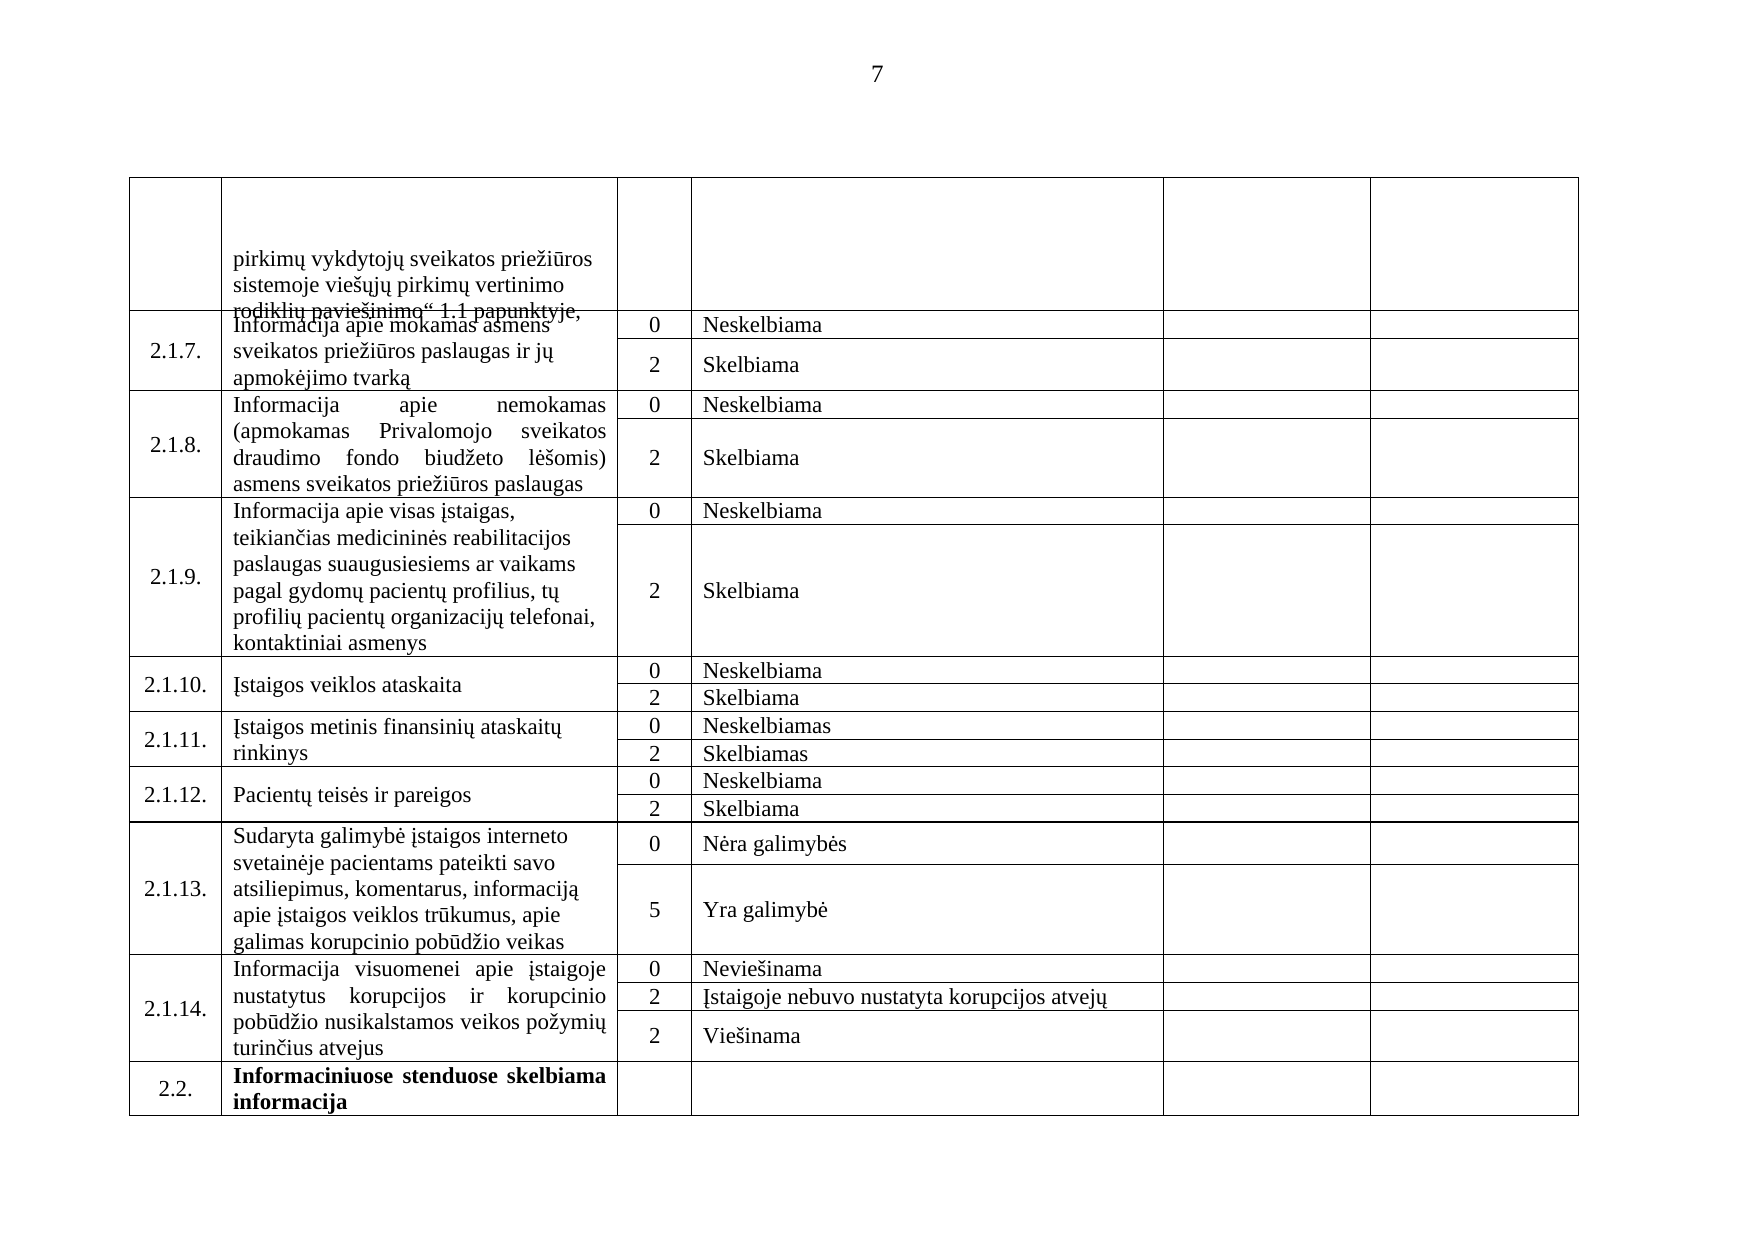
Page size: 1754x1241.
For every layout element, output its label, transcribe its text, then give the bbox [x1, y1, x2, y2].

table_cell [1164, 419, 1370, 497]
table_cell 2.1.7. [130, 311, 221, 390]
table_cell Skelbiama [692, 795, 1163, 821]
table_cell 2 [618, 1011, 691, 1061]
table_cell [1371, 795, 1578, 821]
table_cell Skelbiama [692, 419, 1163, 497]
table_cell Įstaigos veiklos ataskaita [222, 657, 617, 711]
table_cell 0 [618, 311, 691, 337]
table_cell Visų nuo 2018 m. sausio 1 d. vykusių viešųjų pirkimų stebėsenos rodiklių, nurodytų Lietuvos Respublikos sveikatos apsaugos ministro 2020 m. liepos 14 d. įsakymo Nr. V-1651 „Dėl pirkimų vykdytojų sveikatos priežiūros sistemoje viešųjų pirkimų vertinimo rodiklių paviešinimo“ 1.1 papunktyje, reikšmės už kiekvienus kalendorinius metus atskirai [222, 178, 617, 310]
table_cell [1164, 767, 1370, 793]
table_cell 2.1.8. [130, 391, 221, 497]
table_cell Neskelbiama [692, 767, 1163, 793]
table_cell [1164, 391, 1370, 417]
table_cell 2 [618, 795, 691, 821]
table_cell [1371, 865, 1578, 954]
table_cell [1164, 983, 1370, 1009]
table_cell [1164, 498, 1370, 524]
table_cell 0 [618, 498, 691, 524]
table_cell 0 [618, 657, 691, 683]
table_cell [1371, 767, 1578, 793]
table_cell 2 [618, 339, 691, 390]
table_cell Viešinama [692, 1011, 1163, 1061]
table_cell 0 [618, 823, 691, 864]
table_cell [1371, 339, 1578, 390]
table_cell Pacientų teisės ir pareigos [222, 767, 617, 821]
table_cell Įstaigoje nebuvo nustatyta korupcijos atvejų [692, 983, 1163, 1009]
table_cell 2 [618, 983, 691, 1009]
table_cell [1371, 684, 1578, 711]
table_cell 2.1.9. [130, 498, 221, 656]
table_cell 2.1.13. [130, 823, 221, 954]
table_cell [1164, 795, 1370, 821]
table_cell 2 [618, 740, 691, 766]
table_cell [1371, 955, 1578, 982]
table_cell [692, 178, 1163, 310]
table_cell 0 [618, 955, 691, 982]
table_cell Informacija visuomenei apie įstaigoje nustatytus korupcijos ir korupcinio pobūdžio nusikalstamos veikos požymių turinčius atvejus [222, 955, 617, 1061]
table_cell 2 [618, 525, 691, 656]
table_cell [1371, 419, 1578, 497]
table_cell [618, 1062, 691, 1114]
table_cell Informaciniuose stenduose skelbiama informacija [222, 1062, 617, 1114]
table_cell [1164, 712, 1370, 739]
table_cell [1164, 865, 1370, 954]
table_cell Neskelbiama [692, 498, 1163, 524]
table_cell [1371, 712, 1578, 739]
table_cell 2.1.11. [130, 712, 221, 766]
table_cell 2.1.14. [130, 955, 221, 1061]
table_cell 2.1.10. [130, 657, 221, 711]
table_cell 2 [618, 419, 691, 497]
table_cell [1371, 498, 1578, 524]
table_cell [1371, 391, 1578, 417]
table_cell Informacija apie mokamas asmens sveikatos priežiūros paslaugas ir jų apmokėjimo tvarką [222, 311, 617, 390]
table_cell Skelbiama [692, 684, 1163, 711]
table_cell [1164, 657, 1370, 683]
table_cell Informacija apie visas įstaigas, teikiančias medicininės reabilitacijos paslaugas suaugusiesiems ar vaikams pagal gydomų pacientų profilius, tų profilių pacientų organizacijų telefonai, kontaktiniai asmenys [222, 498, 617, 656]
table_cell [1371, 178, 1578, 310]
table_cell 2 [618, 684, 691, 711]
table_cell [1164, 823, 1370, 864]
table_cell Neviešinama [692, 955, 1163, 982]
table_cell 2.1.12. [130, 767, 221, 821]
table_cell Skelbiama [692, 339, 1163, 390]
table_cell [1164, 1011, 1370, 1061]
table_cell [130, 178, 221, 310]
table_cell [1164, 178, 1370, 310]
table_cell 0 [618, 767, 691, 793]
table_cell Įstaigos metinis finansinių ataskaitų rinkinys [222, 712, 617, 766]
table_cell 0 [618, 391, 691, 417]
table_cell [1371, 1011, 1578, 1061]
table_cell 0 [618, 712, 691, 739]
table_cell Neskelbiamas [692, 712, 1163, 739]
table_cell Informacija apie nemokamas (apmokamas Privalomojo sveikatos draudimo fondo biudžeto lėšomis) asmens sveikatos priežiūros paslaugas [222, 391, 617, 497]
table_cell Yra galimybė [692, 865, 1163, 954]
table_cell Neskelbiama [692, 657, 1163, 683]
table_cell [1371, 740, 1578, 766]
table_cell [1371, 823, 1578, 864]
table_cell Neskelbiama [692, 311, 1163, 337]
table_cell [692, 1062, 1163, 1114]
table_cell [1164, 311, 1370, 337]
table_cell Nėra galimybės [692, 823, 1163, 864]
table_cell [1164, 740, 1370, 766]
table_cell [1371, 983, 1578, 1009]
table_cell Sudaryta galimybė įstaigos interneto svetainėje pacientams pateikti savo atsiliepimus, komentarus, informaciją apie įstaigos veiklos trūkumus, apie galimas korupcinio pobūdžio veikas [222, 823, 617, 954]
table_cell [1371, 1062, 1578, 1114]
table_cell [1371, 525, 1578, 656]
table_cell [1164, 955, 1370, 982]
table_cell [1164, 684, 1370, 711]
table_cell Skelbiamas [692, 740, 1163, 766]
table_cell [1371, 311, 1578, 337]
table_cell Neskelbiama [692, 391, 1163, 417]
table_cell [1164, 525, 1370, 656]
table_cell [1164, 339, 1370, 390]
table_cell [618, 178, 691, 310]
table_cell [1371, 657, 1578, 683]
table_cell Skelbiama [692, 525, 1163, 656]
table_cell [1164, 1062, 1370, 1114]
table_cell 2.2. [130, 1062, 221, 1114]
table_cell 5 [618, 865, 691, 954]
